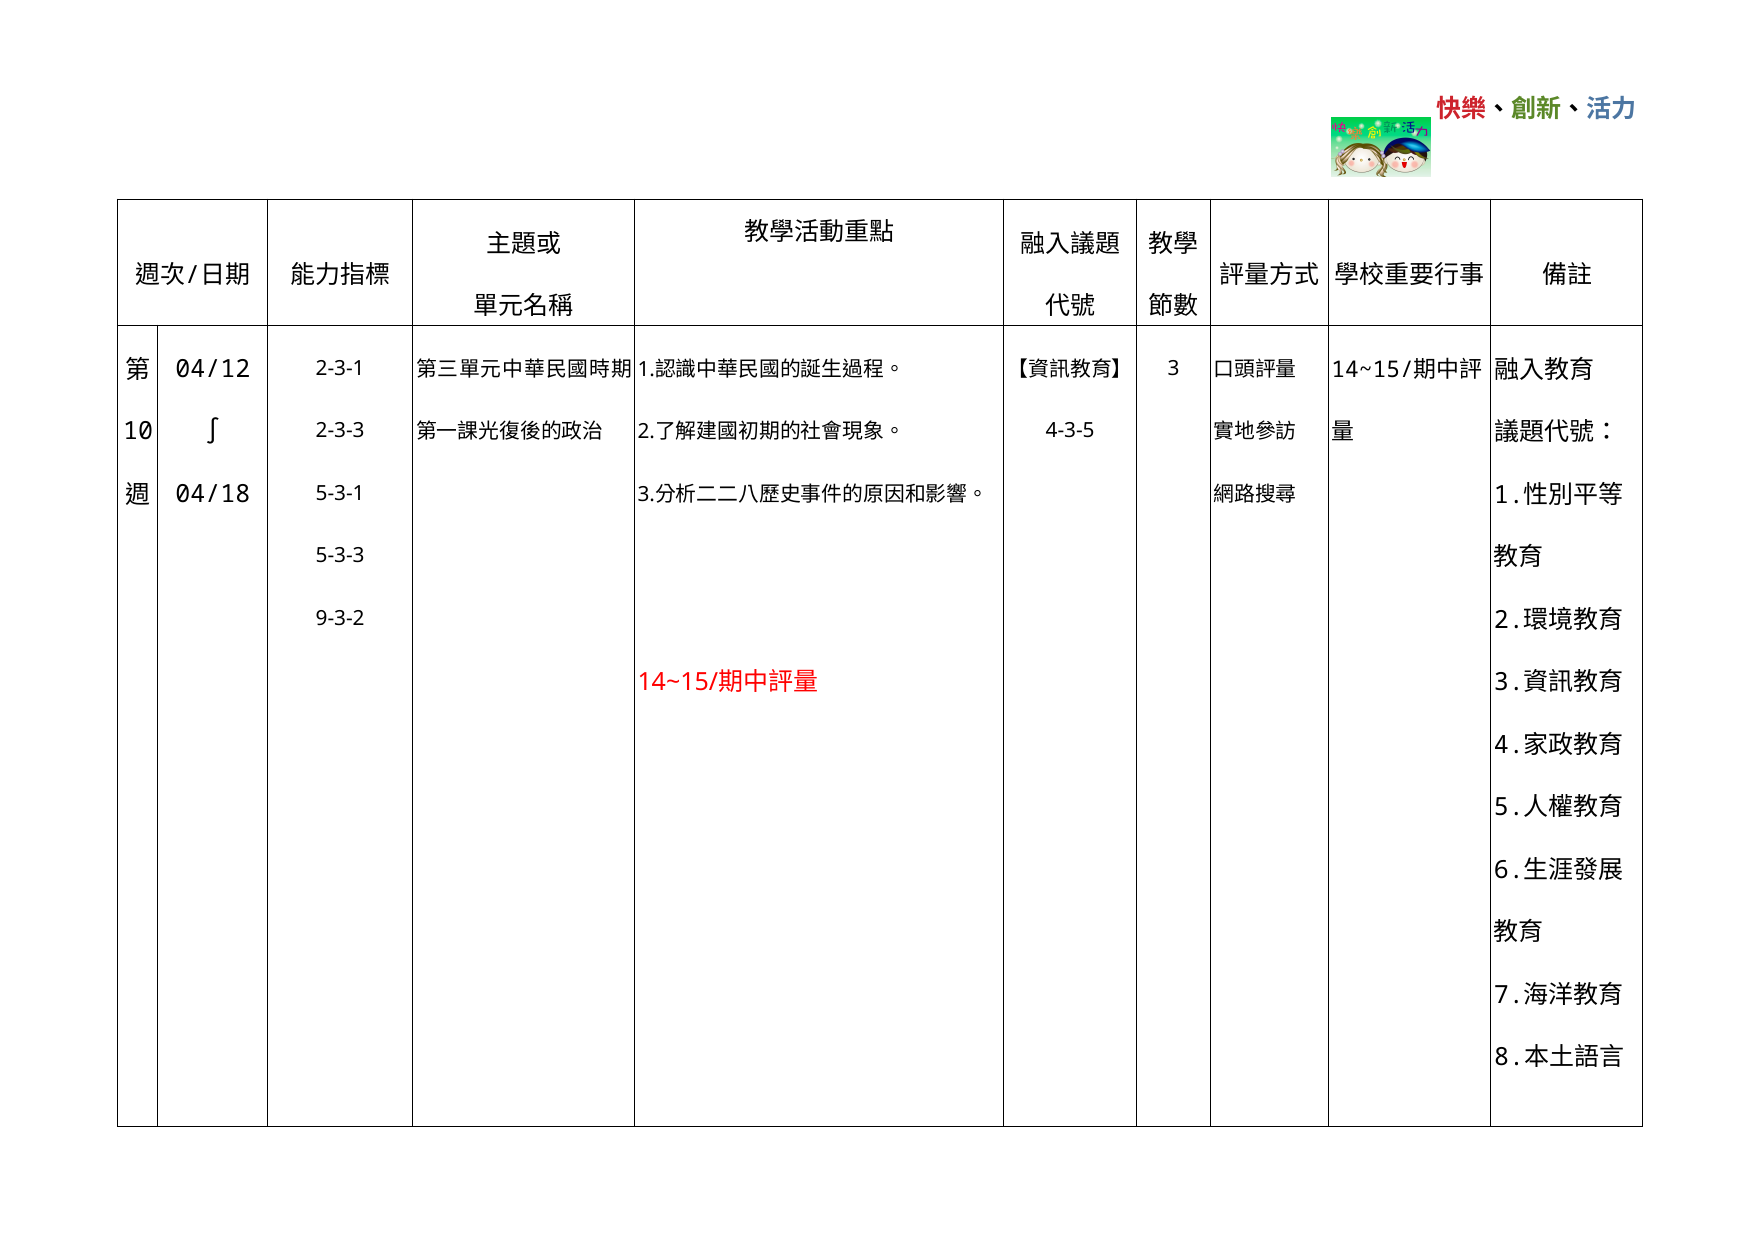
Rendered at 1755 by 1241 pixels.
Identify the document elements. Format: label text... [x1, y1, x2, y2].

table_header 能力指標 [268, 200, 412, 324]
table_cell 2-3-1 2-3-3 5-3-1 5-3-3 9-3-2 [268, 326, 412, 1126]
table_cell 3 [1137, 326, 1210, 1126]
table_cell 口頭評量 實地參訪 網路搜尋 [1211, 326, 1328, 1126]
table_header 週次/日期 [118, 200, 267, 324]
table_cell 第 10 週 [118, 326, 157, 1126]
table_cell 1.認識中華民國的誕生過程。 2.了解建國初期的社會現象。 3.分析二二八歷史事件的原因和影響。 14~15/期中評量 [635, 326, 1003, 1126]
table_cell 融入教育 議題代號： 1.性別平等教育 2.環境教育 3.資訊教育 4.家政教育 5.人權教育 6.生涯發展教育 7.海洋教育 8.本土語言 [1491, 326, 1642, 1126]
table_cell 14~15/期中評量 [1329, 326, 1490, 1126]
table_cell 【資訊教育】 4-3-5 [1004, 326, 1136, 1126]
table_header 教學 節數 [1137, 200, 1210, 324]
table_header 融入議題 代號 [1004, 200, 1136, 324]
table_cell 第三單元中華民國時期 第一課光復後的政治 [413, 326, 634, 1126]
table_header 教學活動重點 [635, 200, 1003, 324]
table_header 主題或 單元名稱 [413, 200, 634, 324]
table_cell 04/12 ∫ 04/18 [158, 326, 267, 1126]
table_header 學校重要行事 [1329, 200, 1490, 324]
table_header 備註 [1491, 200, 1642, 324]
table_header 評量方式 [1211, 200, 1328, 324]
